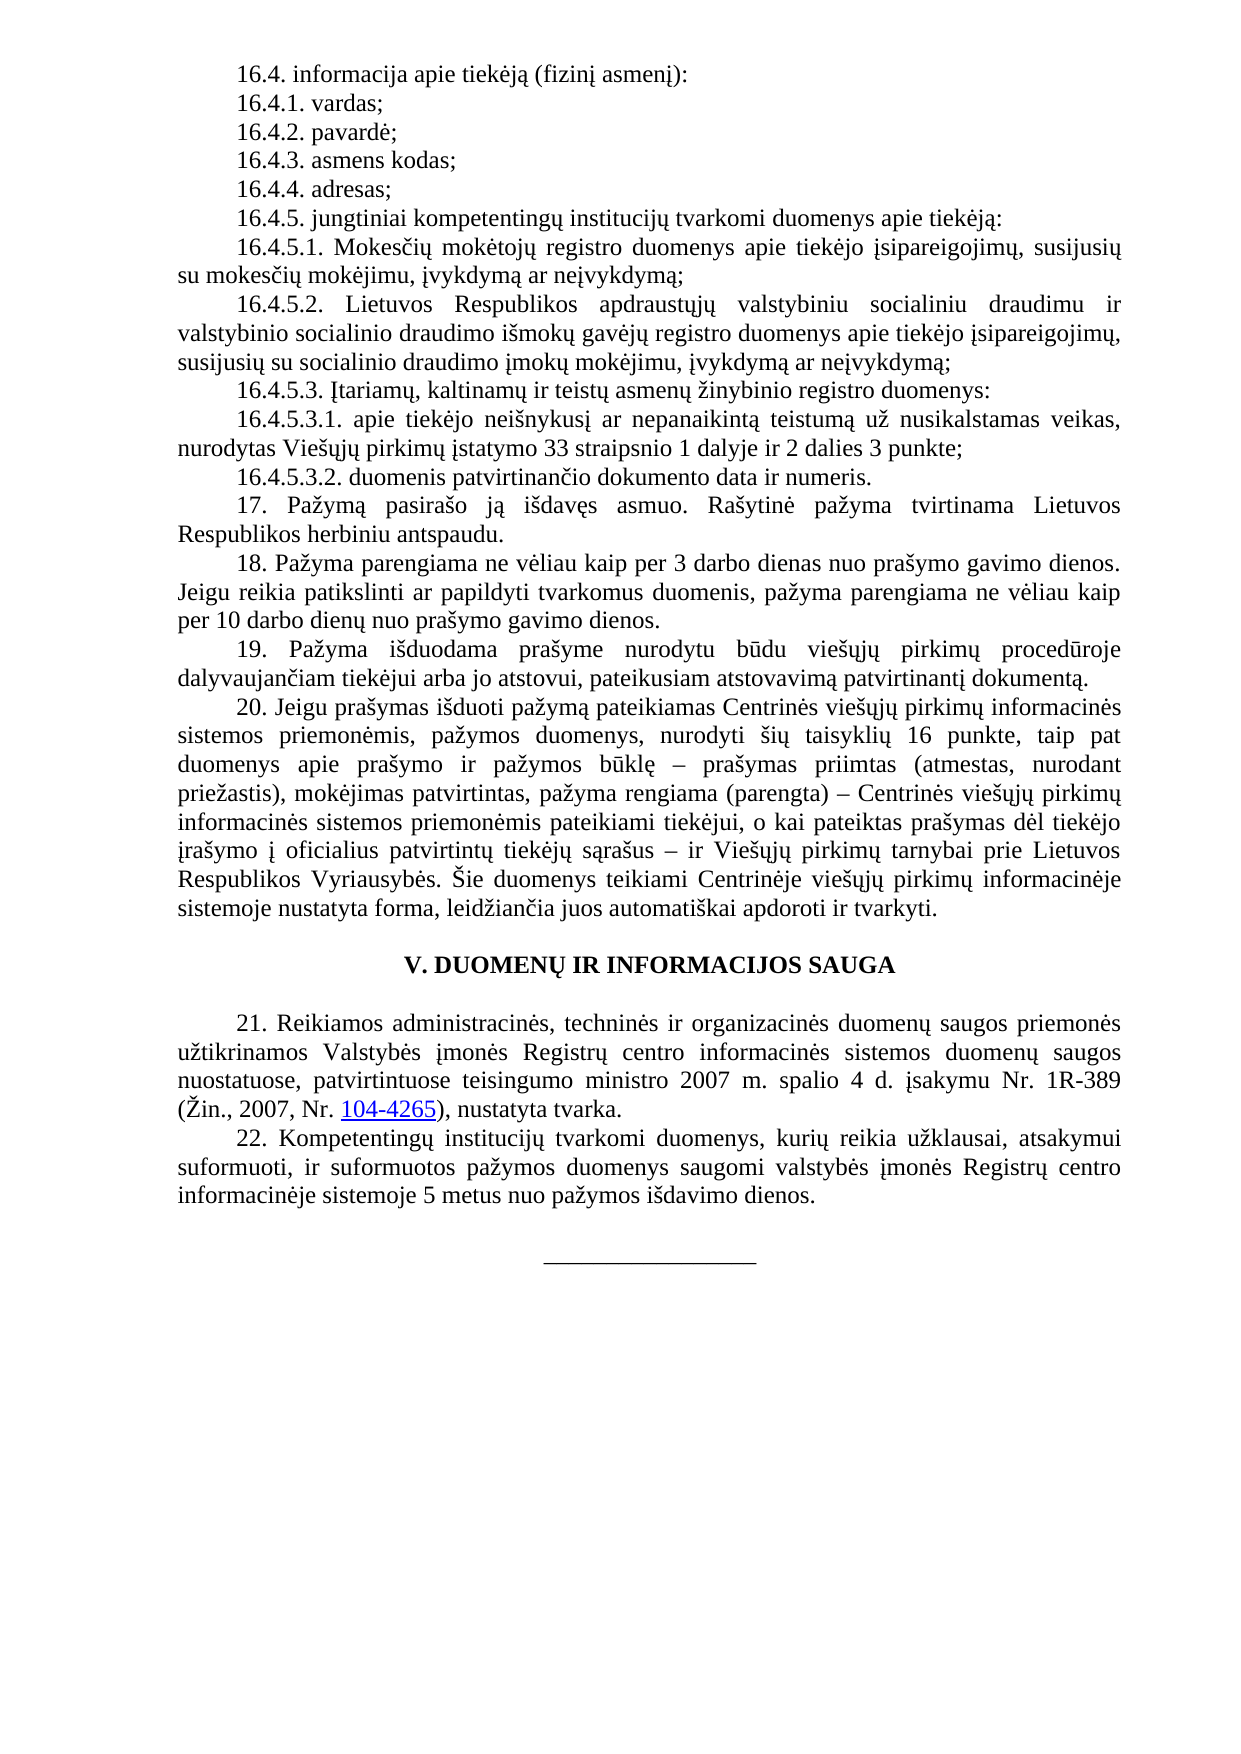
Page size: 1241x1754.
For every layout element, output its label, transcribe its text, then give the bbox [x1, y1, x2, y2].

text 16.4.5. jungtiniai kompetentingų institucijų tvarkomi duomenys apie tiekėją: [177, 203, 1122, 232]
text 20. Jeigu prašymas išduoti pažymą pateikiamas Centrinės viešųjų pirkimų informacinės sistemos priemonėmis, pažymos duomenys, nurodyti šių taisyklių 16 punkte, taip pat duomenys apie prašymo ir pažymos būklę – prašymas priimtas (atmestas, nurodant priežastis), mokėjimas patvirtintas, pažyma rengiama (parengta) – Centrinės viešųjų pirkimų informacinės sistemos priemonėmis pateikiami tiekėjui, o kai pateiktas prašymas dėl tiekėjo įrašymo į oficialius patvirtintų tiekėjų sąrašus – ir Viešųjų pirkimų tarnybai prie Lietuvos Respublikos Vyriausybės. Šie duomenys teikiami Centrinėje viešųjų pirkimų informacinėje sistemoje nustatyta forma, leidžiančia juos automatiškai apdoroti ir tvarkyti. [177, 692, 1122, 922]
text 16.4.3. asmens kodas; [177, 145, 1122, 174]
text 22. Kompetentingų institucijų tvarkomi duomenys, kurių reikia užklausai, atsakymui suformuoti, ir suformuotos pažymos duomenys saugomi valstybės įmonės Registrų centro informacinėje sistemoje 5 metus nuo pažymos išdavimo dienos. [177, 1123, 1122, 1209]
text 16.4.5.1. Mokesčių mokėtojų registro duomenys apie tiekėjo įsipareigojimų, susijusių su mokesčių mokėjimu, įvykdymą ar neįvykdymą; [177, 232, 1122, 289]
text 21. Reikiamos administracinės, techninės ir organizacinės duomenų saugos priemonės užtikrinamos Valstybės įmonės Registrų centro informacinės sistemos duomenų saugos nuostatuose, patvirtintuose teisingumo ministro 2007 m. spalio 4 d. įsakymu Nr. 1R-389 (Žin., 2007, Nr. 104-4265), nustatyta tvarka. [177, 1008, 1122, 1123]
text 16.4. informacija apie tiekėją (fizinį asmenį): [177, 59, 1122, 88]
text _________________ [177, 1238, 1122, 1267]
text V. DUOMENŲ IR INFORMACIJOS SAUGA [177, 950, 1122, 979]
text 17. Pažymą pasirašo ją išdavęs asmuo. Rašytinė pažyma tvirtinama Lietuvos Respublikos herbiniu antspaudu. [177, 490, 1122, 548]
text 19. Pažyma išduodama prašyme nurodytu būdu viešųjų pirkimų procedūroje dalyvaujančiam tiekėjui arba jo atstovui, pateikusiam atstovavimą patvirtinantį dokumentą. [177, 634, 1122, 692]
text 16.4.5.3.2. duomenis patvirtinančio dokumento data ir numeris. [177, 462, 1122, 490]
text 16.4.1. vardas; [177, 88, 1122, 117]
text 16.4.4. adresas; [177, 174, 1122, 203]
text 18. Pažyma parengiama ne vėliau kaip per 3 darbo dienas nuo prašymo gavimo dienos. Jeigu reikia patikslinti ar papildyti tvarkomus duomenis, pažyma parengiama ne vėliau kaip per 10 darbo dienų nuo prašymo gavimo dienos. [177, 548, 1122, 634]
text 16.4.2. pavardė; [177, 117, 1122, 145]
text 16.4.5.3.1. apie tiekėjo neišnykusį ar nepanaikintą teistumą už nusikalstamas veikas, nurodytas Viešųjų pirkimų įstatymo 33 straipsnio 1 dalyje ir 2 dalies 3 punkte; [177, 404, 1122, 462]
text 16.4.5.3. Įtariamų, kaltinamų ir teistų asmenų žinybinio registro duomenys: [177, 375, 1122, 404]
text 16.4.5.2. Lietuvos Respublikos apdraustųjų valstybiniu socialiniu draudimu ir valstybinio socialinio draudimo išmokų gavėjų registro duomenys apie tiekėjo įsipareigojimų, susijusių su socialinio draudimo įmokų mokėjimu, įvykdymą ar neįvykdymą; [177, 289, 1122, 375]
